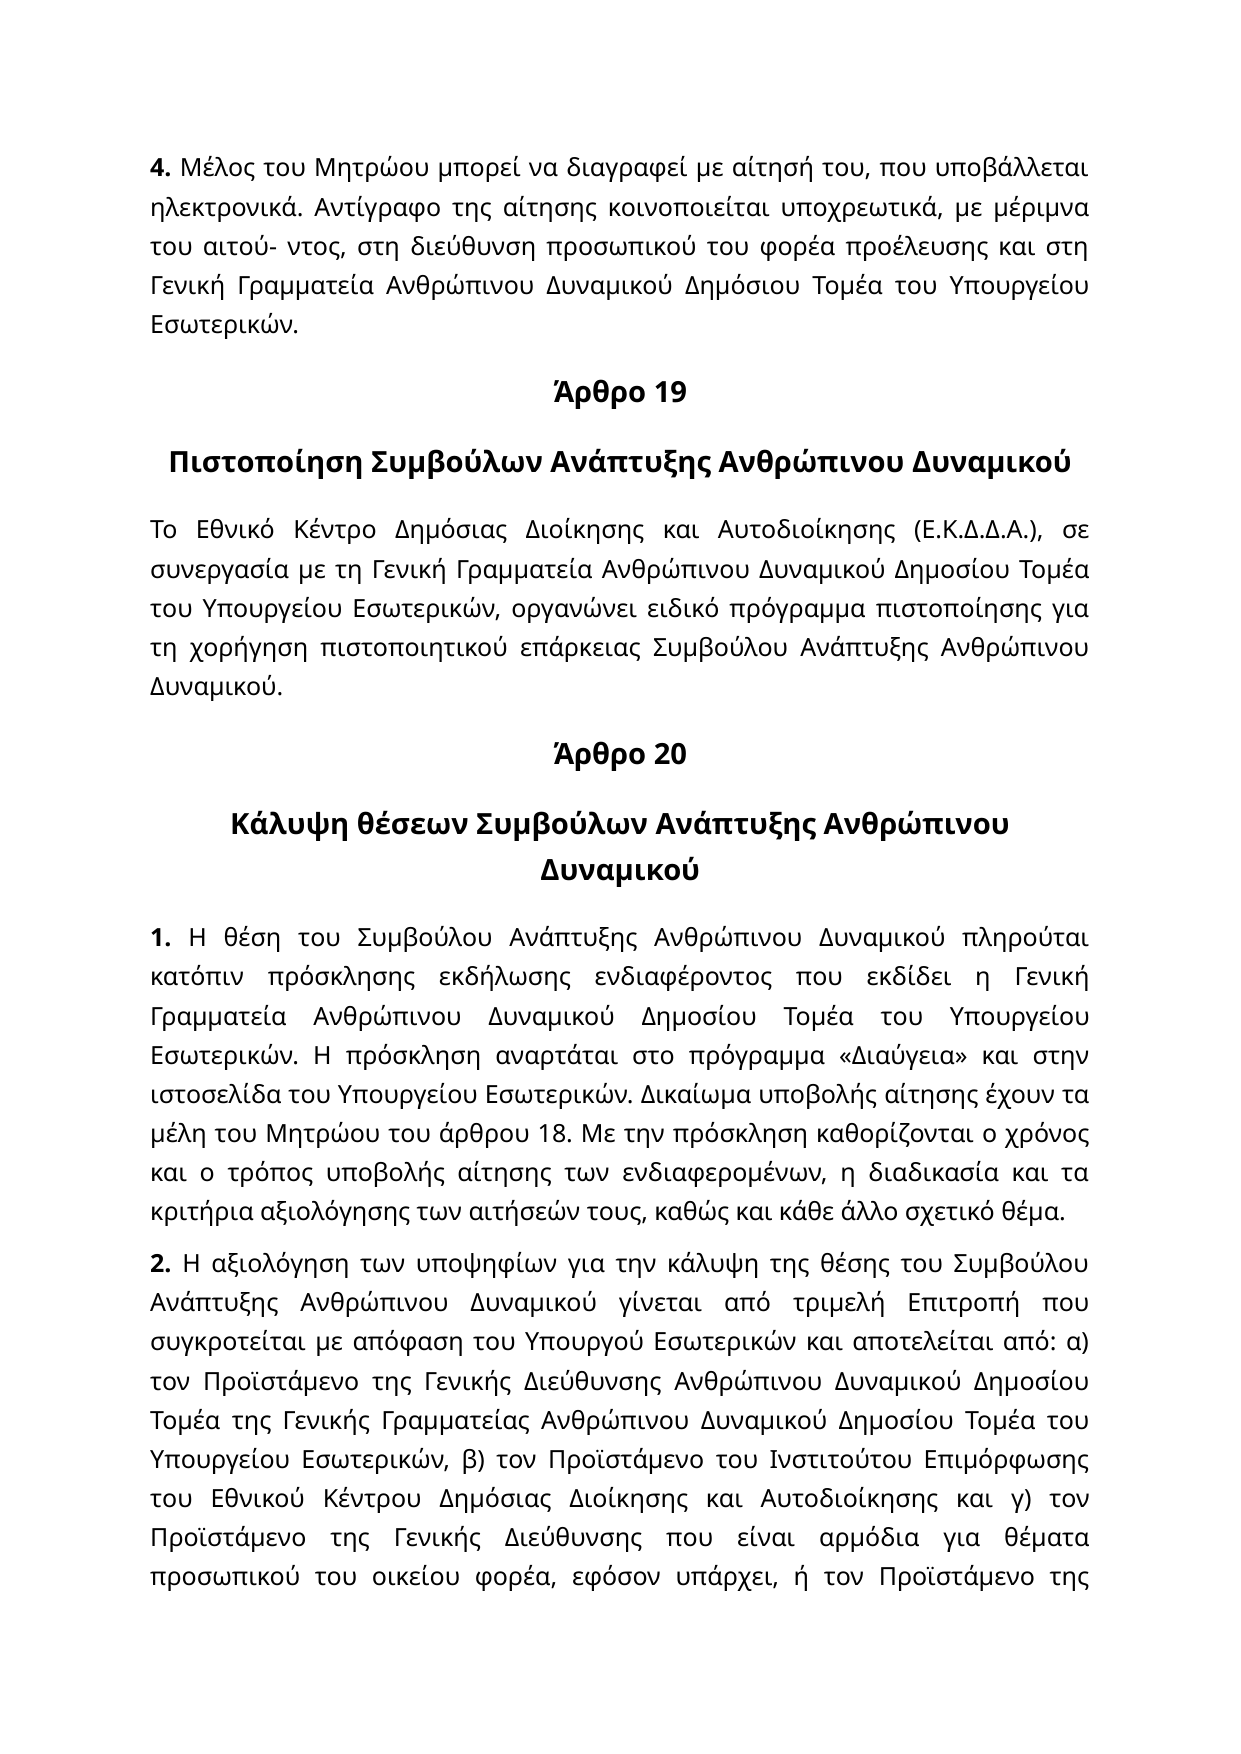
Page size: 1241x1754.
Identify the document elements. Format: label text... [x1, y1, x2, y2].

text 2. Η αξιολόγηση των υποψηφίων για την κάλυψη της θέσης του Συμβούλου Ανάπτυξης Ανθρώπινου Δυναμικού γίνεται από τριμελή Επιτροπή που συγκροτείται με απόφαση του Υπουργού Εσωτερικών και αποτελείται από: α) τον Προϊστάμενο της Γενικής Διεύθυνσης Ανθρώπινου Δυναμικού Δημοσίου Τομέα της Γενικής Γραμματείας Ανθρώπινου Δυναμικού Δημοσίου Τομέα του Υπουργείου Εσωτερικών, β) τον Προϊστάμενο του Ινστιτούτου Επιμόρφωσης του Εθνικού Κέντρου Δημόσιας Διοίκησης και Αυτοδιοίκησης και γ) τον Προϊστάμενο της Γενικής Διεύθυνσης που είναι αρμόδια για θέματα προσωπικού του οικείου φορέα, εφόσον υπάρχει, ή τον Προϊστάμενο της [150, 1246, 1090, 1593]
text 4. Μέλος του Μητρώου μπορεί να διαγραφεί με αίτησή του, που υποβάλλεται ηλεκτρονικά. Αντίγραφο της αίτησης κοινοποιείται υποχρεωτικά, με μέριμνα του αιτού- ντος, στη διεύθυνση προσωπικού του φορέα προέλευσης και στη Γενική Γραμματεία Ανθρώπινου Δυναμικού Δημόσιου Τομέα του Υπουργείου Εσωτερικών. [150, 150, 1090, 341]
subtitle Κάλυψη θέσεων Συμβούλων Ανάπτυξης Ανθρώπινου Δυναμικού [150, 803, 1090, 889]
text Το Εθνικό Κέντρο Δημόσιας Διοίκησης και Αυτοδιοίκησης (Ε.Κ.Δ.Δ.Α.), σε συνεργασία με τη Γενική Γραμματεία Ανθρώπινου Δυναμικού Δημοσίου Τομέα του Υπουργείου Εσωτερικών, οργανώνει ειδικό πρόγραμμα πιστοποίησης για τη χορήγηση πιστοποιητικού επάρκειας Συμβούλου Ανάπτυξης Ανθρώπινου Δυναμικού. [150, 512, 1090, 703]
subtitle Πιστοποίηση Συμβούλων Ανάπτυξης Ανθρώπινου Δυναμικού [150, 441, 1090, 481]
text 1. Η θέση του Συμβούλου Ανάπτυξης Ανθρώπινου Δυναμικού πληρούται κατόπιν πρόσκλησης εκδήλωσης ενδιαφέροντος που εκδίδει η Γενική Γραμματεία Ανθρώπινου Δυναμικού Δημοσίου Τομέα του Υπουργείου Εσωτερικών. Η πρόσκληση αναρτάται στο πρόγραμμα «Διαύγεια» και στην ιστοσελίδα του Υπουργείου Εσωτερικών. Δικαίωμα υποβολής αίτησης έχουν τα μέλη του Μητρώου του άρθρου 18. Με την πρόσκληση καθορίζονται ο χρόνος και ο τρόπος υποβολής αίτησης των ενδιαφερομένων, η διαδικασία και τα κριτήρια αξιολόγησης των αιτήσεών τους, καθώς και κάθε άλλο σχετικό θέμα. [150, 920, 1090, 1228]
subtitle Άρθρο 19 [150, 371, 1090, 411]
subtitle Άρθρο 20 [150, 733, 1090, 773]
